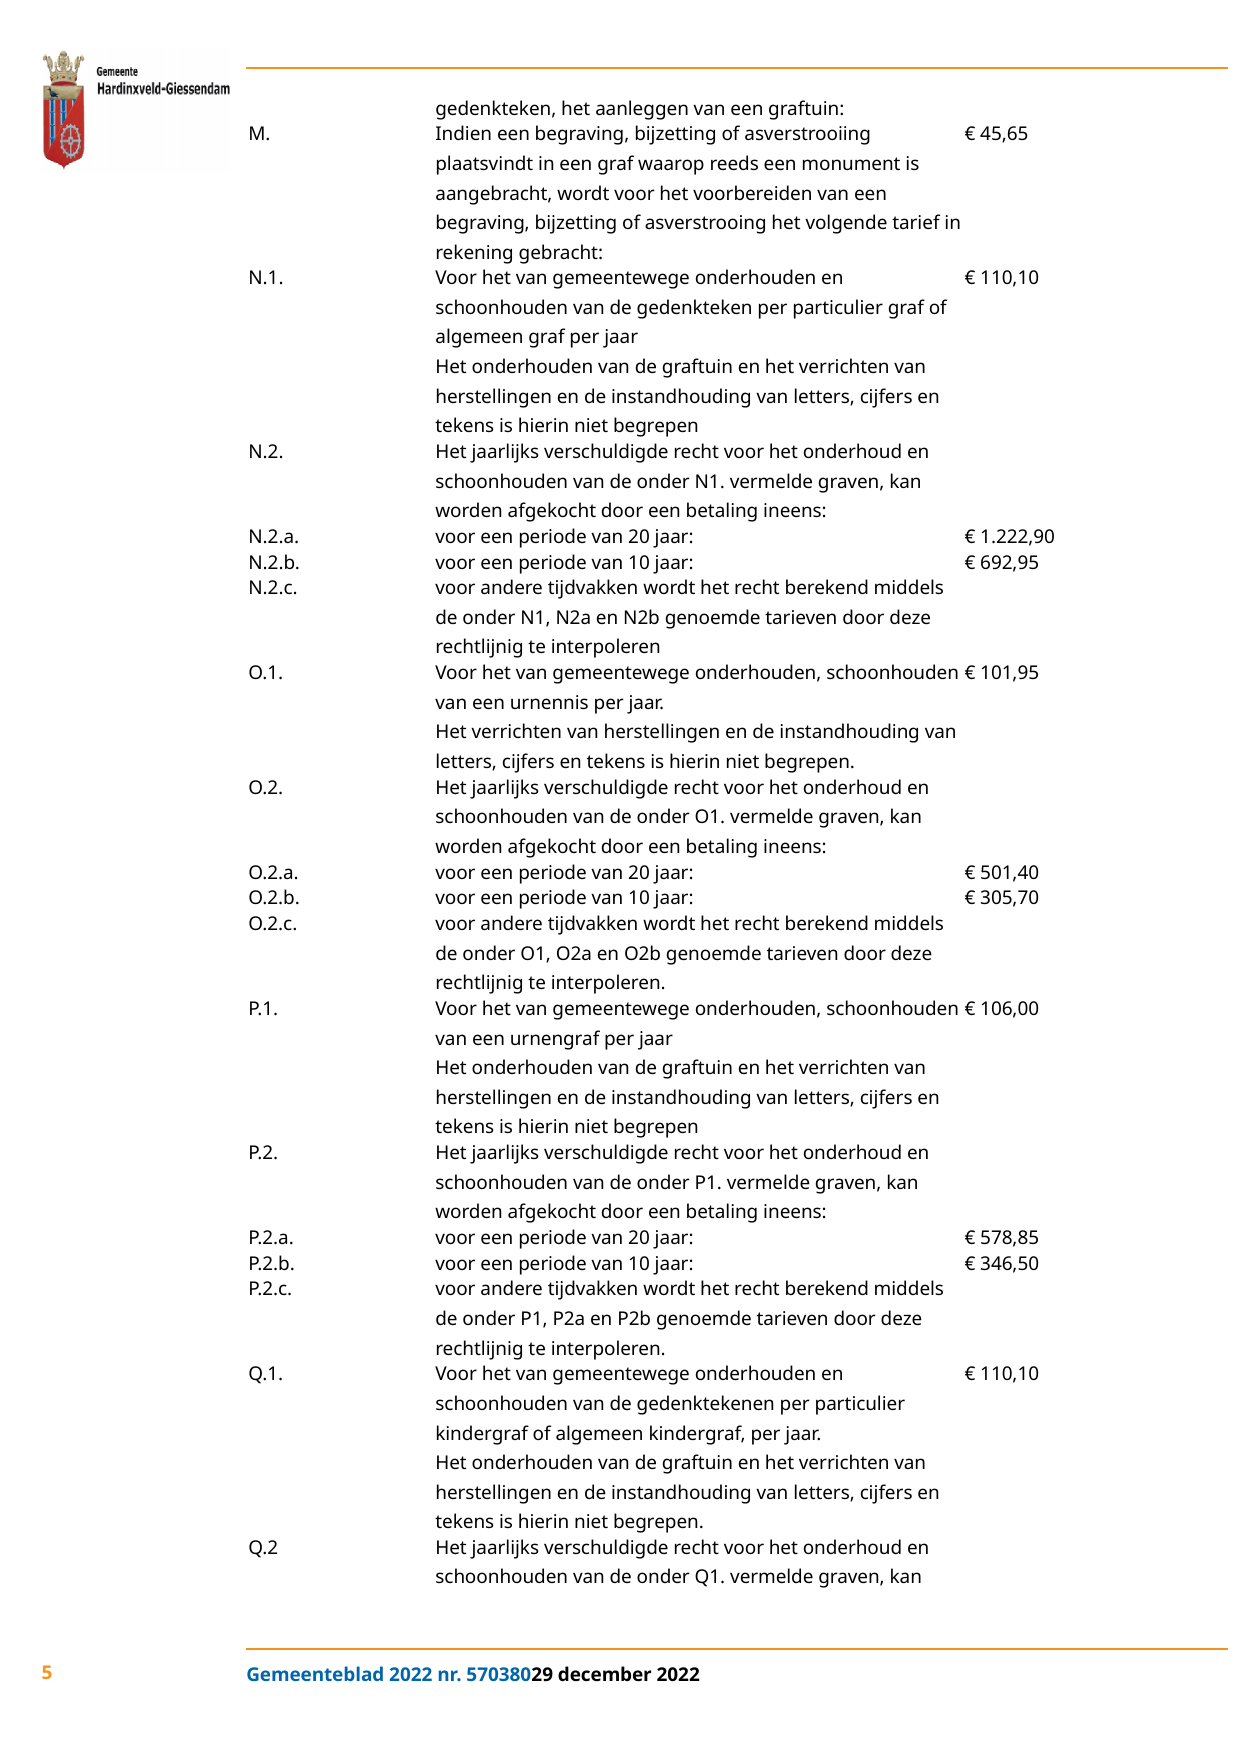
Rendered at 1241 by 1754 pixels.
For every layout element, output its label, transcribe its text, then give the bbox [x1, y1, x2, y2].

table_cell € 501,40 [964, 859, 1152, 884]
table_cell N.2.b. [248, 549, 435, 574]
table_cell P.2.a. [248, 1224, 435, 1250]
table_cell N.2. [248, 438, 435, 523]
table_cell P.1. [248, 995, 435, 1139]
table_cell [248, 95, 435, 121]
table_cell voor andere tijdvakken wordt het recht berekend middels de onder O1, O2a en O2b genoemde tarieven door deze rechtlijnig te interpoleren. [435, 910, 964, 995]
table_cell Het jaarlijks verschuldigde recht voor het onderhoud en schoonhouden van de onder P1. vermelde graven, kan worden afgekocht door een betaling ineens: [435, 1139, 964, 1224]
table_cell Voor het van gemeentewege onderhouden en schoonhouden van de gedenktekenen per particulier kindergraf of algemeen kindergraf, per jaar. Het onderhouden van de graftuin en het verrichten van herstellingen en de instandhouding van letters, cijfers en tekens is hierin niet begrepen. [435, 1361, 964, 1534]
table_cell O.1. [248, 660, 435, 774]
table_cell O.2.a. [248, 859, 435, 884]
table_cell voor een periode van 20 jaar: [435, 859, 964, 884]
table_cell Het jaarlijks verschuldigde recht voor het onderhoud en schoonhouden van de onder N1. vermelde graven, kan worden afgekocht door een betaling ineens: [435, 438, 964, 523]
table_cell € 110,10 [964, 265, 1152, 438]
table_cell [964, 1276, 1152, 1361]
table_cell P.2. [248, 1139, 435, 1224]
table_cell voor andere tijdvakken wordt het recht berekend middels de onder P1, P2a en P2b genoemde tarieven door deze rechtlijnig te interpoleren. [435, 1276, 964, 1361]
picture [41, 47, 231, 172]
table_cell voor een periode van 20 jaar: [435, 1224, 964, 1250]
table_cell Indien een begraving, bijzetting of asverstrooiing plaatsvindt in een graf waarop reeds een monument is aangebracht, wordt voor het voorbereiden van een begraving, bijzetting of asverstrooing het volgende tarief in rekening gebracht: [435, 121, 964, 264]
table_cell € 110,10 [964, 1361, 1152, 1534]
table_cell € 45,65 [964, 121, 1152, 264]
table_cell O.2. [248, 774, 435, 859]
table_cell O.2.b. [248, 885, 435, 910]
table_cell [964, 910, 1152, 995]
table_cell Voor het van gemeentewege onderhouden, schoonhouden van een urnennis per jaar. Het verrichten van herstellingen en de instandhouding van letters, cijfers en tekens is hierin niet begrepen. [435, 660, 964, 774]
table_cell P.2.c. [248, 1276, 435, 1361]
table_cell [964, 575, 1152, 659]
table_cell voor een periode van 20 jaar: [435, 523, 964, 549]
table_cell voor een periode van 10 jaar: [435, 885, 964, 910]
table_cell P.2.b. [248, 1250, 435, 1276]
table_cell Het jaarlijks verschuldigde recht voor het onderhoud en schoonhouden van de onder Q1. vermelde graven, kan [435, 1534, 964, 1589]
table_cell voor andere tijdvakken wordt het recht berekend middels de onder N1, N2a en N2b genoemde tarieven door deze rechtlijnig te interpoleren [435, 575, 964, 659]
table_cell € 106,00 [964, 995, 1152, 1139]
table_cell [964, 1139, 1152, 1224]
table_cell voor een periode van 10 jaar: [435, 1250, 964, 1276]
table_cell € 578,85 [964, 1224, 1152, 1250]
table_cell M. [248, 121, 435, 264]
table_cell Q.1. [248, 1361, 435, 1534]
table_cell N.2.a. [248, 523, 435, 549]
table_cell € 305,70 [964, 885, 1152, 910]
table_cell gedenkteken, het aanleggen van een graftuin: [435, 95, 964, 121]
table_cell Voor het van gemeentewege onderhouden en schoonhouden van de gedenkteken per particulier graf of algemeen graf per jaar Het onderhouden van de graftuin en het verrichten van herstellingen en de instandhouding van letters, cijfers en tekens is hierin niet begrepen [435, 265, 964, 438]
table_cell € 346,50 [964, 1250, 1152, 1276]
table_cell O.2.c. [248, 910, 435, 995]
table_cell [964, 1534, 1152, 1589]
table_cell N.1. [248, 265, 435, 438]
table_cell voor een periode van 10 jaar: [435, 549, 964, 574]
table_cell [964, 95, 1152, 121]
table_cell € 1.222,90 [964, 523, 1152, 549]
table_cell € 692,95 [964, 549, 1152, 574]
table_cell [964, 438, 1152, 523]
table_cell N.2.c. [248, 575, 435, 659]
table_cell Het jaarlijks verschuldigde recht voor het onderhoud en schoonhouden van de onder O1. vermelde graven, kan worden afgekocht door een betaling ineens: [435, 774, 964, 859]
table_cell [964, 774, 1152, 859]
table_cell Q.2 [248, 1534, 435, 1589]
table_cell Voor het van gemeentewege onderhouden, schoonhouden van een urnengraf per jaar Het onderhouden van de graftuin en het verrichten van herstellingen en de instandhouding van letters, cijfers en tekens is hierin niet begrepen [435, 995, 964, 1139]
table_cell € 101,95 [964, 660, 1152, 774]
